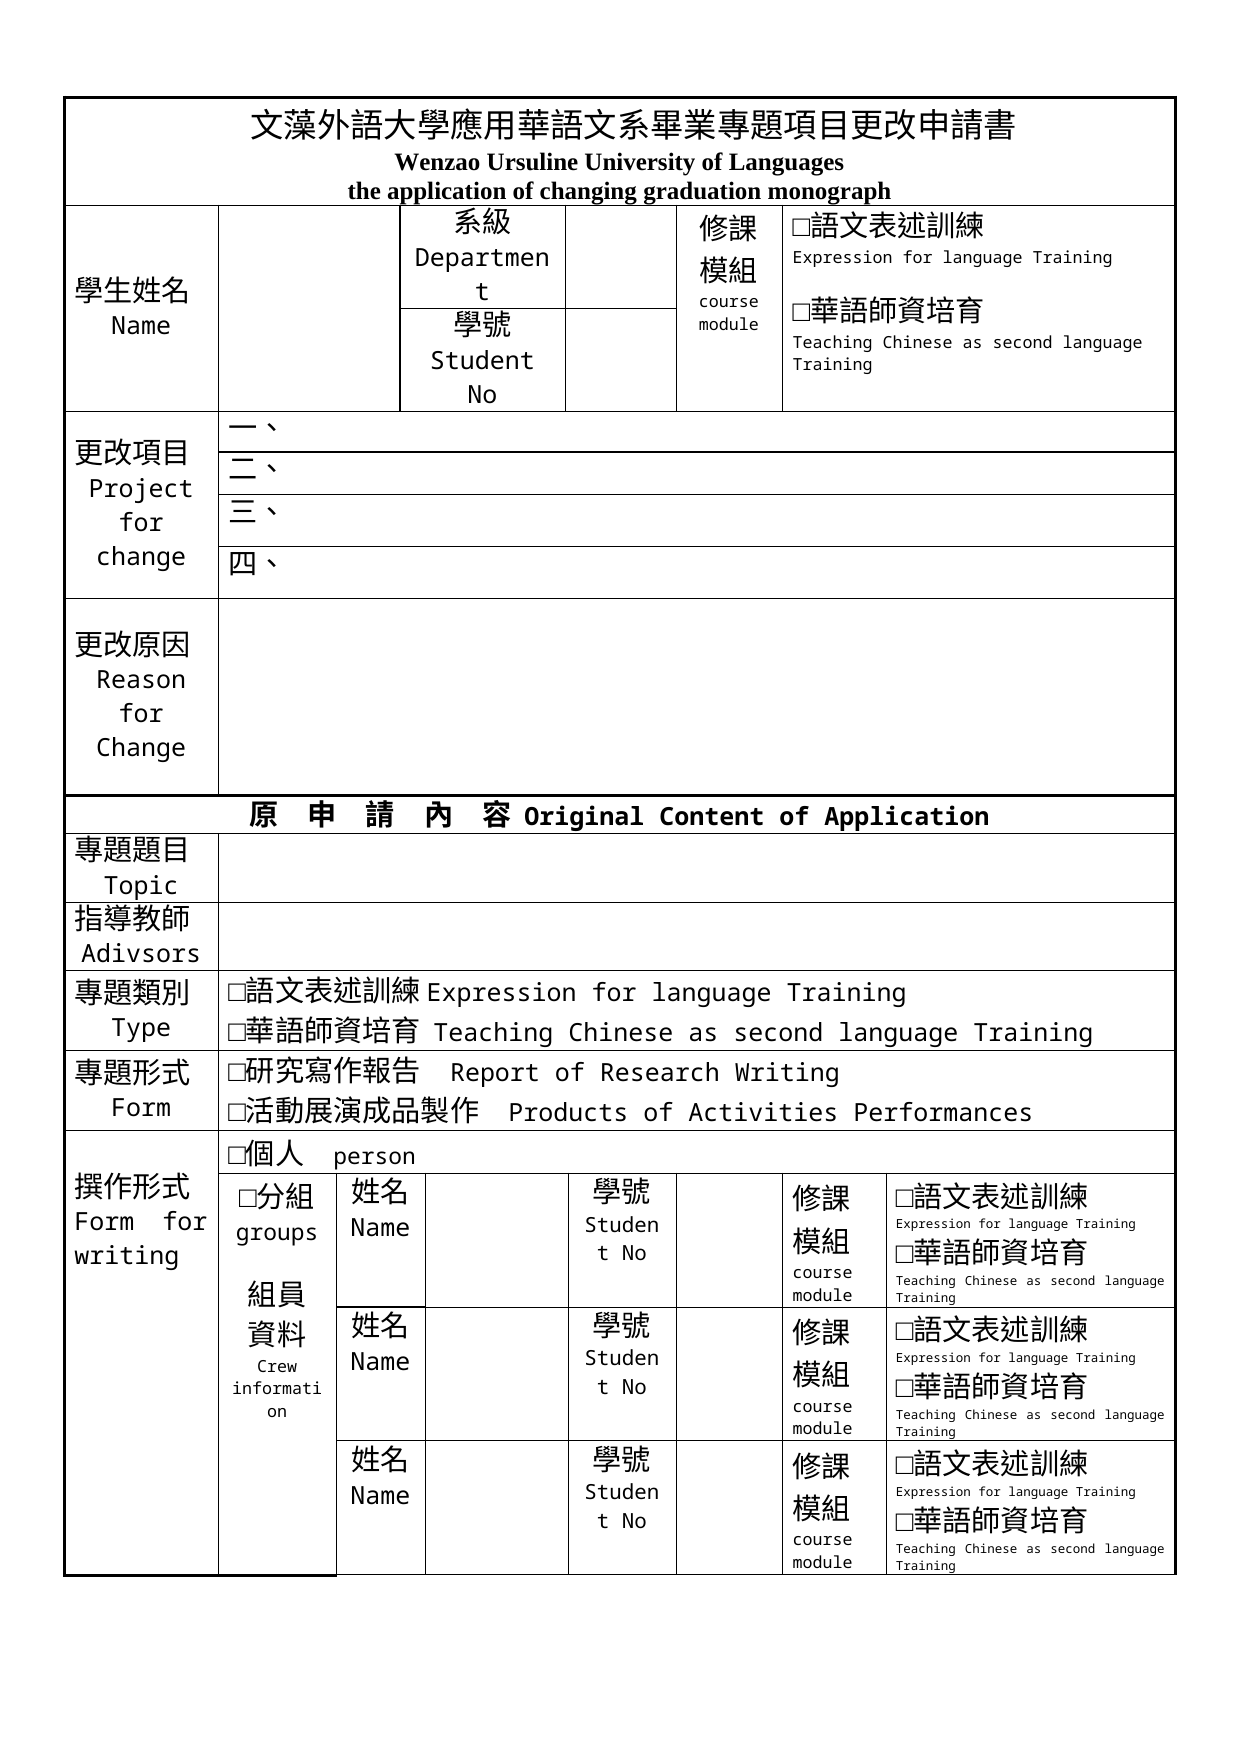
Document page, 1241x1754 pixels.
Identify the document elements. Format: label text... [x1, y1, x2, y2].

table_cell 學號 Student No [569, 1441, 676, 1574]
table_cell 學號 Student No [569, 1308, 676, 1440]
table_cell 二、 [219, 453, 1174, 494]
table_cell [566, 206, 676, 308]
table_cell □語文表述訓練Expression for language Training □華語師資培育 Teaching Chinese as second language Training [219, 971, 1174, 1050]
table_cell 修課模組 course module [677, 206, 782, 411]
table_cell 三、 [219, 495, 1174, 546]
table_cell 學號 Student No [569, 1174, 676, 1306]
table_cell [677, 1308, 782, 1440]
table_cell 學生姓名 Name [66, 206, 218, 411]
table_cell 修課模組 course module [783, 1441, 886, 1574]
table_cell 專題題目 Topic [66, 834, 218, 901]
table_cell [566, 309, 676, 411]
table_cell 修課模組 course module [783, 1308, 886, 1440]
table_cell □語文表述訓練 Expression for language Training □華語師資培育 Teaching Chinese as second language Training [887, 1441, 1174, 1574]
table_cell □語文表述訓練 Expression for language Training □華語師資培育 Teaching Chinese as second language Training [887, 1308, 1174, 1440]
table_cell [426, 1174, 568, 1306]
table_cell 專題形式 Form [66, 1051, 218, 1130]
table_cell [426, 1308, 568, 1440]
table_cell [219, 206, 399, 411]
table_cell [426, 1441, 568, 1574]
table_cell 姓名 Name [337, 1174, 425, 1306]
table_cell 撰作形式 Form for writing [66, 1131, 218, 1574]
table_cell [219, 834, 1174, 901]
table_cell 系級 Department [401, 206, 565, 308]
table_header 文藻外語大學應用華語文系畢業專題項目更改申請書 Wenzao Ursuline University of Languages the application of changing graduation monograph [66, 99, 1174, 204]
table_cell [219, 599, 1174, 793]
table_cell [219, 903, 1174, 970]
table_cell □分組groups 組員 資料 Crew information [219, 1174, 336, 1574]
table_cell 四、 [219, 547, 1174, 598]
table_cell 更改項目 Project for change [66, 412, 218, 598]
table_cell □個人 person [219, 1131, 1174, 1173]
table_cell 姓名 Name [337, 1441, 425, 1574]
table_cell [677, 1174, 782, 1306]
table_cell [677, 1441, 782, 1574]
table_cell □語文表述訓練 Expression for language Training □華語師資培育 Teaching Chinese as second language Training [783, 206, 1174, 411]
table_cell □語文表述訓練 Expression for language Training □華語師資培育 Teaching Chinese as second language Training [887, 1174, 1174, 1306]
table_cell 學號 Student No [401, 309, 565, 411]
table_cell 修課模組 course module [783, 1174, 886, 1306]
table_cell □研究寫作報告 Report of Research Writing □活動展演成品製作 Products of Activities Performances [219, 1051, 1174, 1130]
table_cell 指導教師 Adivsors [66, 903, 218, 970]
table_cell 原 申 請 內 容 Original Content of Application [66, 797, 1174, 833]
table_cell 姓名 Name [337, 1308, 425, 1440]
table_cell 一、 [219, 412, 1174, 451]
table_cell 專題類別 Type [66, 971, 218, 1050]
table_cell 更改原因 Reason for Change [66, 599, 218, 793]
